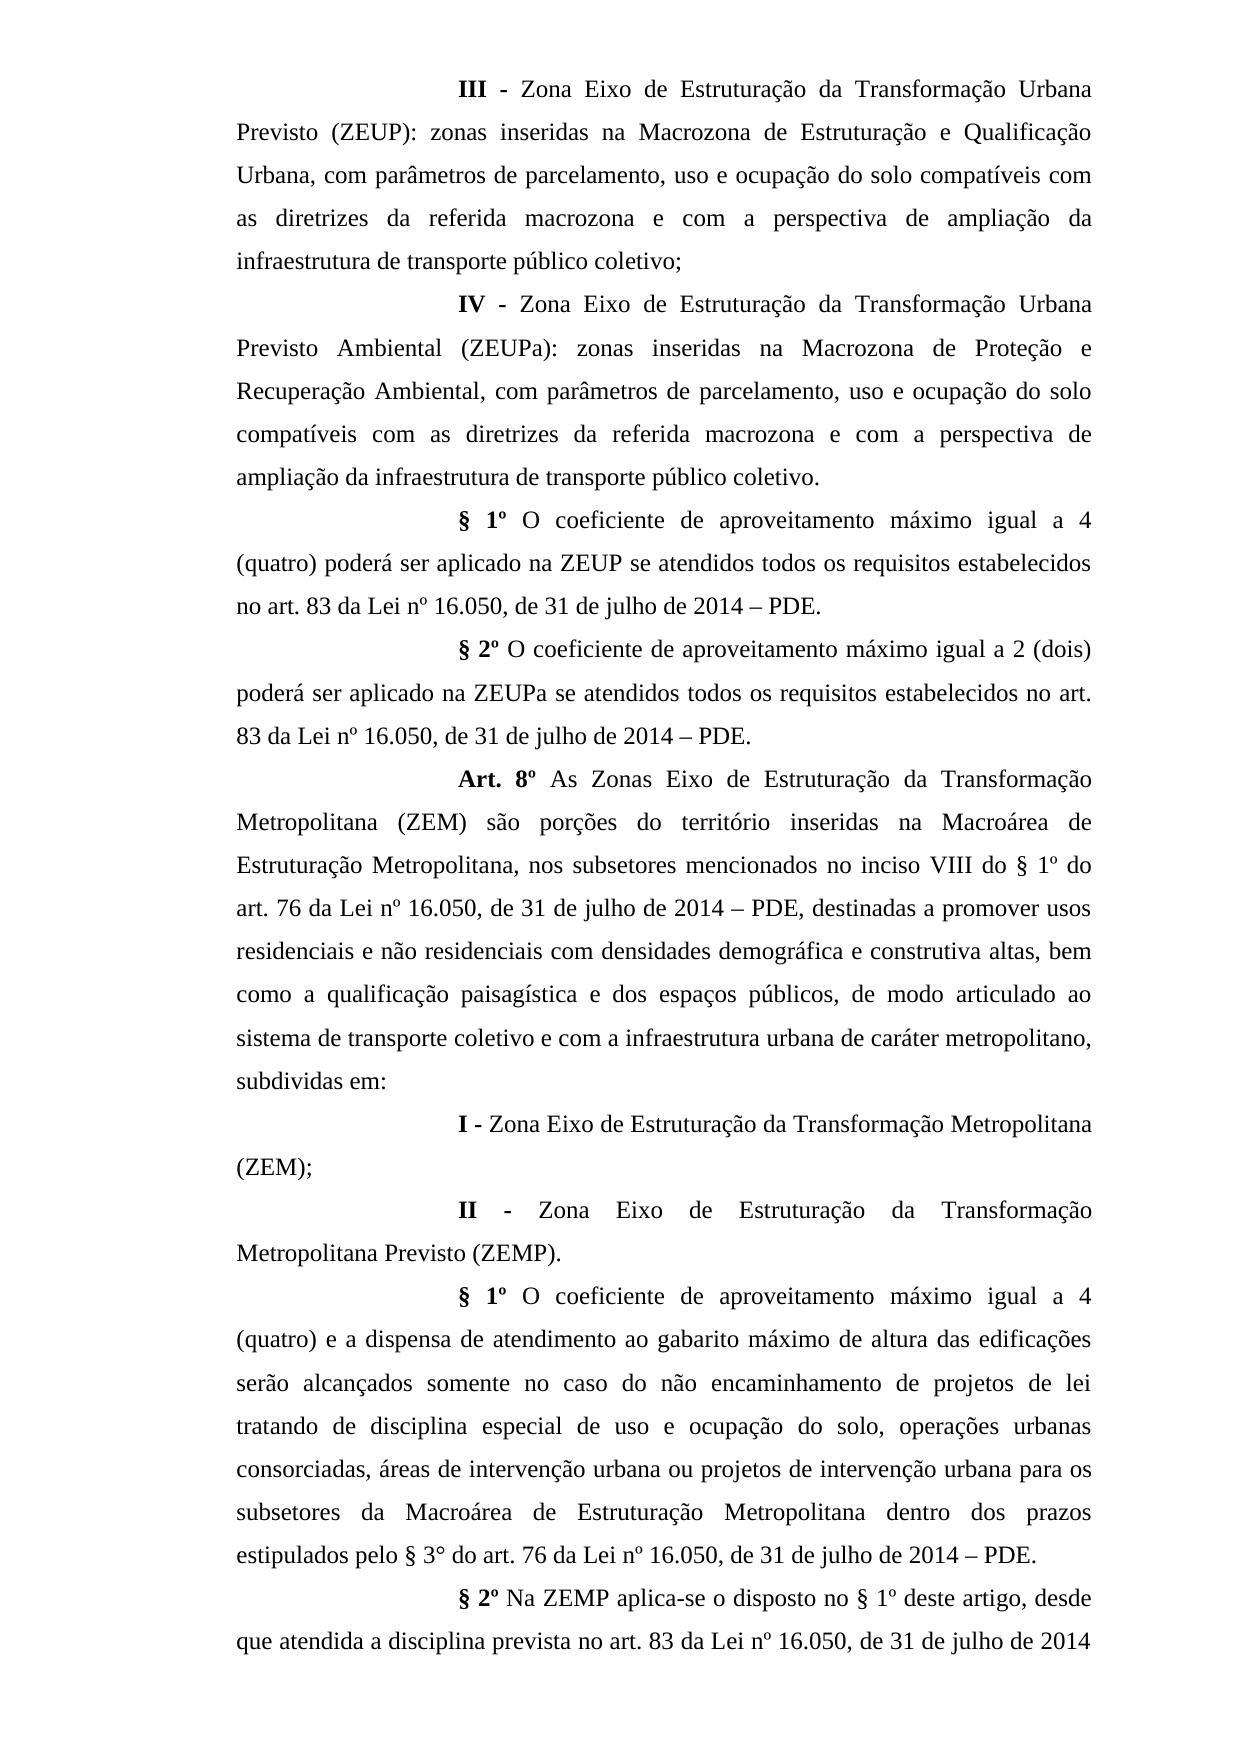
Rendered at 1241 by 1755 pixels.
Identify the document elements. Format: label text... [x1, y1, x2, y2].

text § 1º O coeficiente de aproveitamento máximo igual a 4 (quatro) poderá ser aplicado na ZEUP se atendidos todos os requisitos estabelecidos no art. 83 da Lei nº 16.050, de 31 de julho de 2014 – PDE. [236, 505, 1093, 620]
text § 1º O coeficiente de aproveitamento máximo igual a 4 (quatro) e a dispensa de atendimento ao gabarito máximo de altura das edificações serão alcançados somente no caso do não encaminhamento de projetos de lei tratando de disciplina especial de uso e ocupação do solo, operações urbanas consorciadas, áreas de intervenção urbana ou projetos de intervenção urbana para os subsetores da Macroárea de Estruturação Metropolitana dentro dos prazos estipulados pelo § 3° do art. 76 da Lei nº 16.050, de 31 de julho de 2014 – PDE. [236, 1281, 1093, 1569]
text § 2º O coeficiente de aproveitamento máximo igual a 2 (dois) poderá ser aplicado na ZEUPa se atendidos todos os requisitos estabelecidos no art. 83 da Lei nº 16.050, de 31 de julho de 2014 – PDE. [236, 634, 1093, 749]
text Art. 8º As Zonas Eixo de Estruturação da Transformação Metropolitana (ZEM) são porções do território inseridas na Macroárea de Estruturação Metropolitana, nos subsetores mencionados no inciso VIII do § 1º do art. 76 da Lei nº 16.050, de 31 de julho de 2014 – PDE, destinadas a promover usos residenciais e não residenciais com densidades demográfica e construtiva altas, bem como a qualificação paisagística e dos espaços públicos, de modo articulado ao sistema de transporte coletivo e com a infraestrutura urbana de caráter metropolitano, subdividas em: [236, 764, 1093, 1094]
text II - Zona Eixo de Estruturação da Transformação Metropolitana Previsto (ZEMP). [236, 1195, 1093, 1267]
text I - Zona Eixo de Estruturação da Transformação Metropolitana (ZEM); [236, 1109, 1093, 1181]
text § 2º Na ZEMP aplica-se o disposto no § 1º deste artigo, desde que atendida a disciplina prevista no art. 83 da Lei nº 16.050, de 31 de julho de 2014 [236, 1583, 1093, 1655]
text III - Zona Eixo de Estruturação da Transformação Urbana Previsto (ZEUP): zonas inseridas na Macrozona de Estruturação e Qualificação Urbana, com parâmetros de parcelamento, uso e ocupação do solo compatíveis com as diretrizes da referida macrozona e com a perspectiva de ampliação da infraestrutura de transporte público coletivo; [236, 74, 1093, 275]
text IV - Zona Eixo de Estruturação da Transformação Urbana Previsto Ambiental (ZEUPa): zonas inseridas na Macrozona de Proteção e Recuperação Ambiental, com parâmetros de parcelamento, uso e ocupação do solo compatíveis com as diretrizes da referida macrozona e com a perspectiva de ampliação da infraestrutura de transporte público coletivo. [236, 289, 1093, 491]
